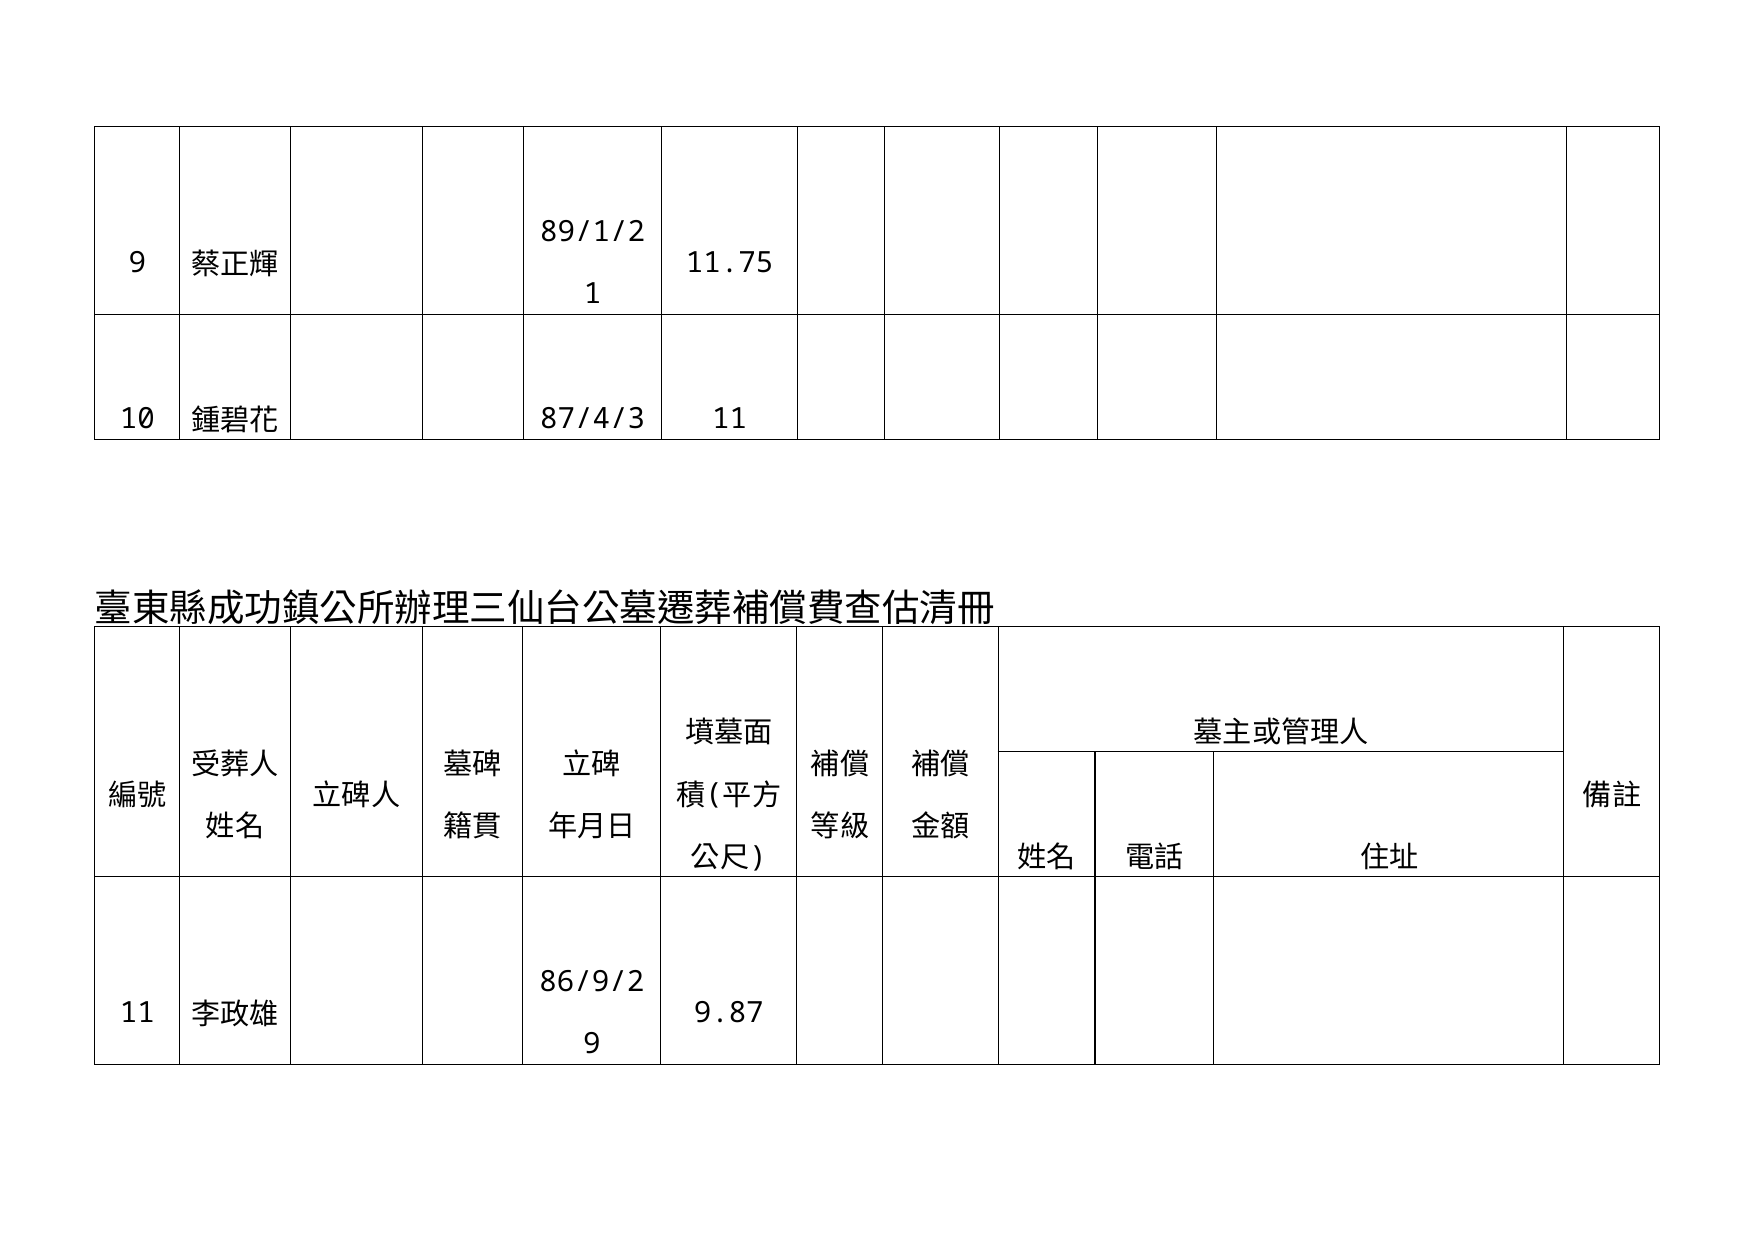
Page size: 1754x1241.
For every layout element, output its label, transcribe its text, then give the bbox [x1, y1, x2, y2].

table_cell 住址 [1214, 752, 1563, 876]
table_cell 李政雄 [180, 877, 290, 1063]
table_cell [1567, 127, 1659, 313]
table_header 墓碑 籍貫 [423, 627, 522, 876]
table_cell 11.75 [662, 127, 797, 313]
table_cell [423, 877, 522, 1063]
table_header 墳墓面積(平方公尺) [661, 627, 796, 876]
table_header 立碑 年月日 [523, 627, 660, 876]
table_cell 姓名 [999, 752, 1094, 876]
table_cell 86/9/29 [523, 877, 660, 1063]
table_cell [423, 127, 523, 313]
table_cell [291, 877, 422, 1063]
table_header 補償 金額 [883, 627, 998, 876]
table_cell [797, 877, 882, 1063]
table_cell [1217, 315, 1566, 438]
table_header 補償等級 [797, 627, 882, 876]
table_cell [291, 315, 422, 438]
table_cell [1564, 877, 1659, 1063]
table_cell [883, 877, 998, 1063]
table_header 編號 [95, 627, 179, 876]
table_cell [1217, 127, 1566, 313]
table_cell 9.87 [661, 877, 796, 1063]
table_header 墓主或管理人 [999, 627, 1563, 751]
table_cell [1000, 315, 1097, 438]
table_cell [1096, 877, 1213, 1063]
table_cell [885, 315, 999, 438]
table_cell 電話 [1096, 752, 1213, 876]
table_header 立碑人 [291, 627, 422, 876]
table_cell 10 [95, 315, 179, 438]
table_cell [423, 315, 523, 438]
table_cell 鍾碧花 [180, 315, 290, 438]
text 臺東縣成功鎮公所辦理三仙台公墓遷葬補償費查估清冊 [94, 563, 1659, 626]
table_cell [1098, 127, 1216, 313]
table_cell [1098, 315, 1216, 438]
table_cell [798, 127, 884, 313]
table_cell [1214, 877, 1563, 1063]
table_header 受葬人 姓名 [180, 627, 290, 876]
table_cell [798, 315, 884, 438]
table_cell [1000, 127, 1097, 313]
table_cell 89/1/21 [524, 127, 661, 313]
table_cell [999, 877, 1094, 1063]
table_cell [885, 127, 999, 313]
table_cell 9 [95, 127, 179, 313]
table_cell [291, 127, 422, 313]
table_header 備註 [1564, 627, 1659, 876]
table_cell [1567, 315, 1659, 438]
table_cell 蔡正輝 [180, 127, 290, 313]
table_cell 11 [662, 315, 797, 438]
table_cell 87/4/3 [524, 315, 661, 438]
table_cell 11 [95, 877, 179, 1063]
